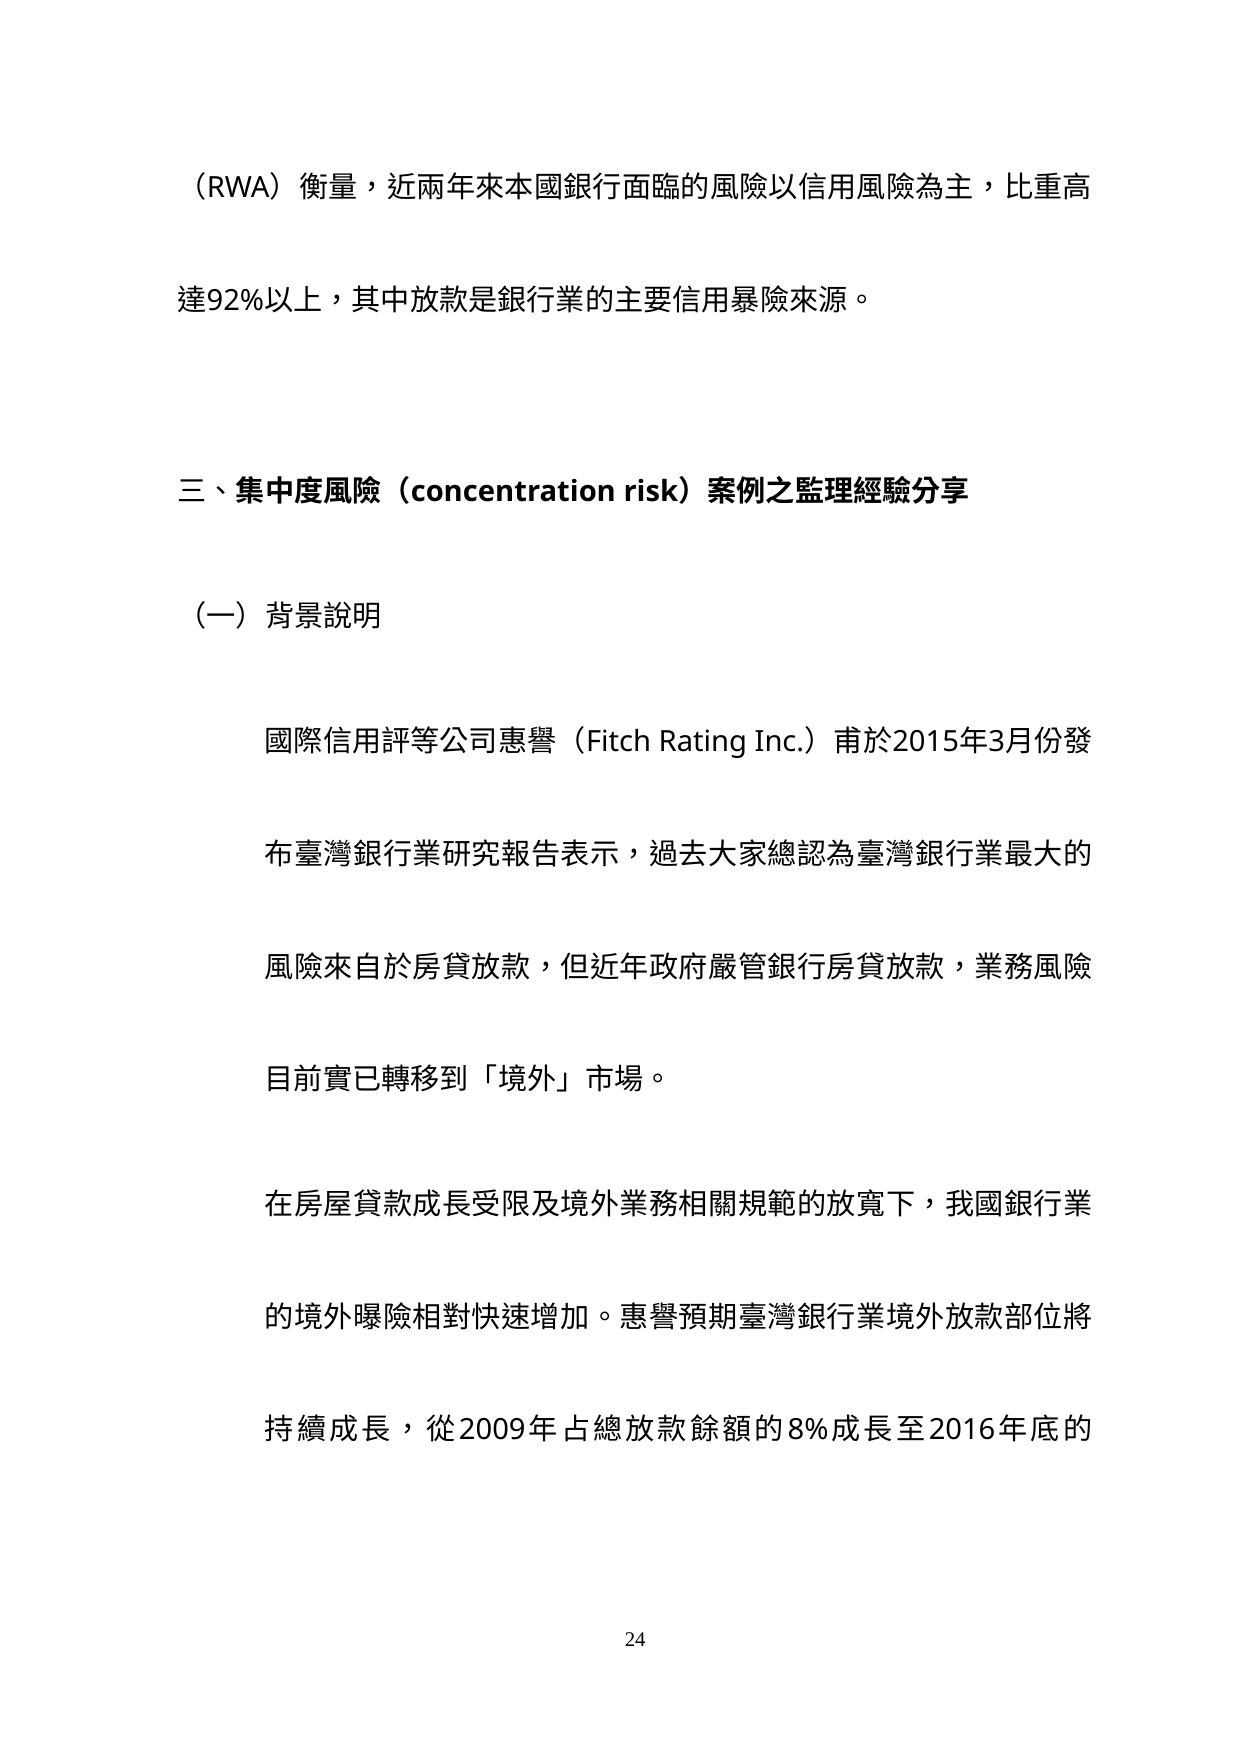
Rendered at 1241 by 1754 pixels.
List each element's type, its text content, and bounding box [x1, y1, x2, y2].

subtitle 三、集中度風險（concentration risk）案例之監理經驗分享 [177, 451, 1092, 526]
text 國際信用評等公司惠譽（Fitch Rating Inc.）甫於2015年3月份發布臺灣銀行業研究報告表示，過去大家總認為臺灣銀行業最大的風險來自於房貸放款，但近年政府嚴管銀行房貸放款，業務風險目前實已轉移到「境外」市場。 [264, 702, 1092, 1114]
text （RWA）衡量，近兩年來本國銀行面臨的風險以信用風險為主，比重高達92%以上，其中放款是銀行業的主要信用暴險來源。 [177, 148, 1092, 335]
text （一）背景說明 [177, 576, 1092, 651]
text 在房屋貸款成長受限及境外業務相關規範的放寬下，我國銀行業的境外曝險相對快速增加。惠譽預期臺灣銀行業境外放款部位將持續成長，從2009年占總放款餘額的8%成長至2016年底的 [264, 1164, 1092, 1464]
